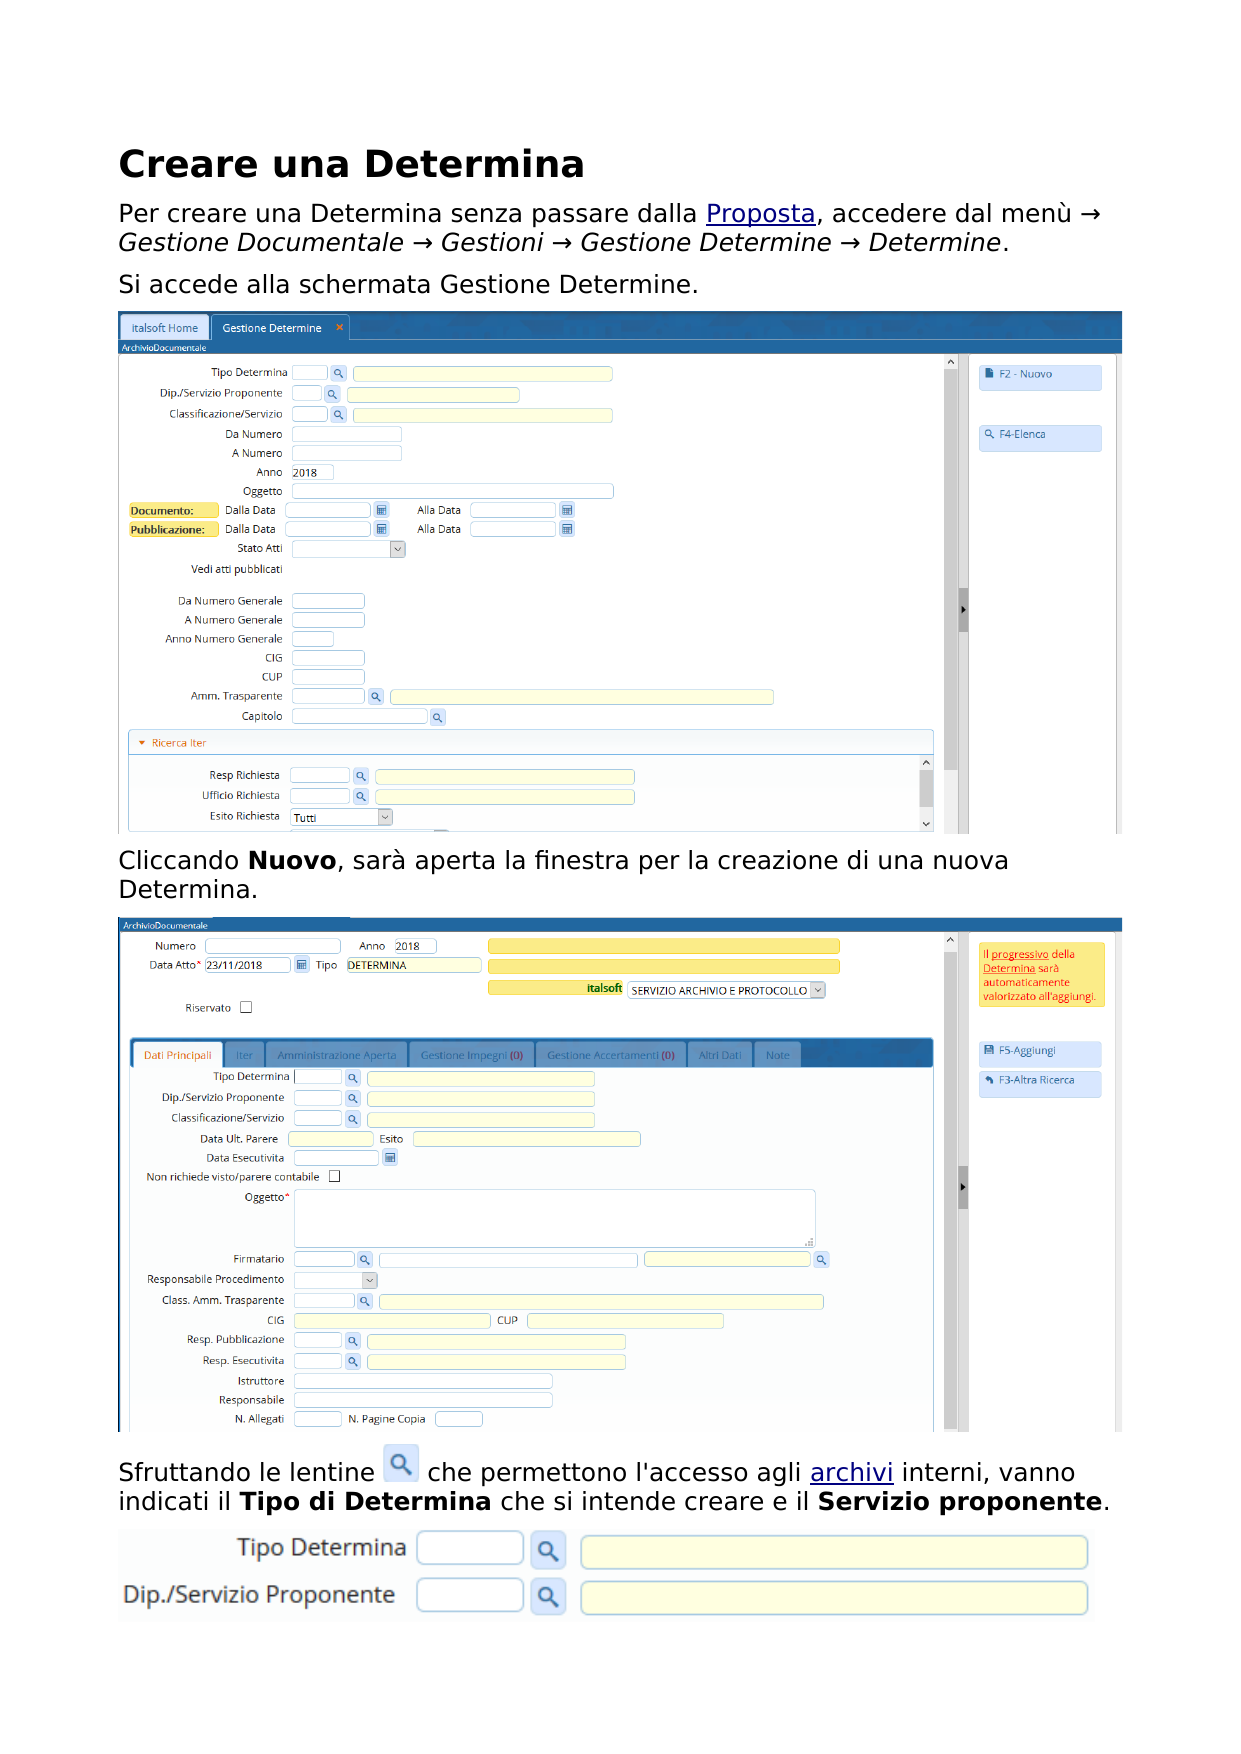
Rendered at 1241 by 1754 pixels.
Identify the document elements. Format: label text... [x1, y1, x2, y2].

picture [118, 1529, 1098, 1625]
text Cliccando Nuovo, sarà aperta la finestra per la creazione di una nuova Determina. [118, 847, 1122, 905]
text Per creare una Determina senza passare dalla Proposta, accedere dal menù → Gestione Documentale → Gestioni → Gestione Determine → Determine. [118, 199, 1122, 258]
text Si accede alla schermata Gestione Determine. [118, 270, 1122, 299]
picture [383, 1444, 420, 1482]
subtitle Creare una Determina [118, 143, 1122, 187]
picture [118, 917, 1123, 1432]
picture [118, 311, 1123, 834]
text Sfruttando le lentine che permettono l'accesso agli archivi interni, vanno indicati il Tipo di Determina che si intende creare e il Servizio proponente. [118, 1444, 1122, 1517]
